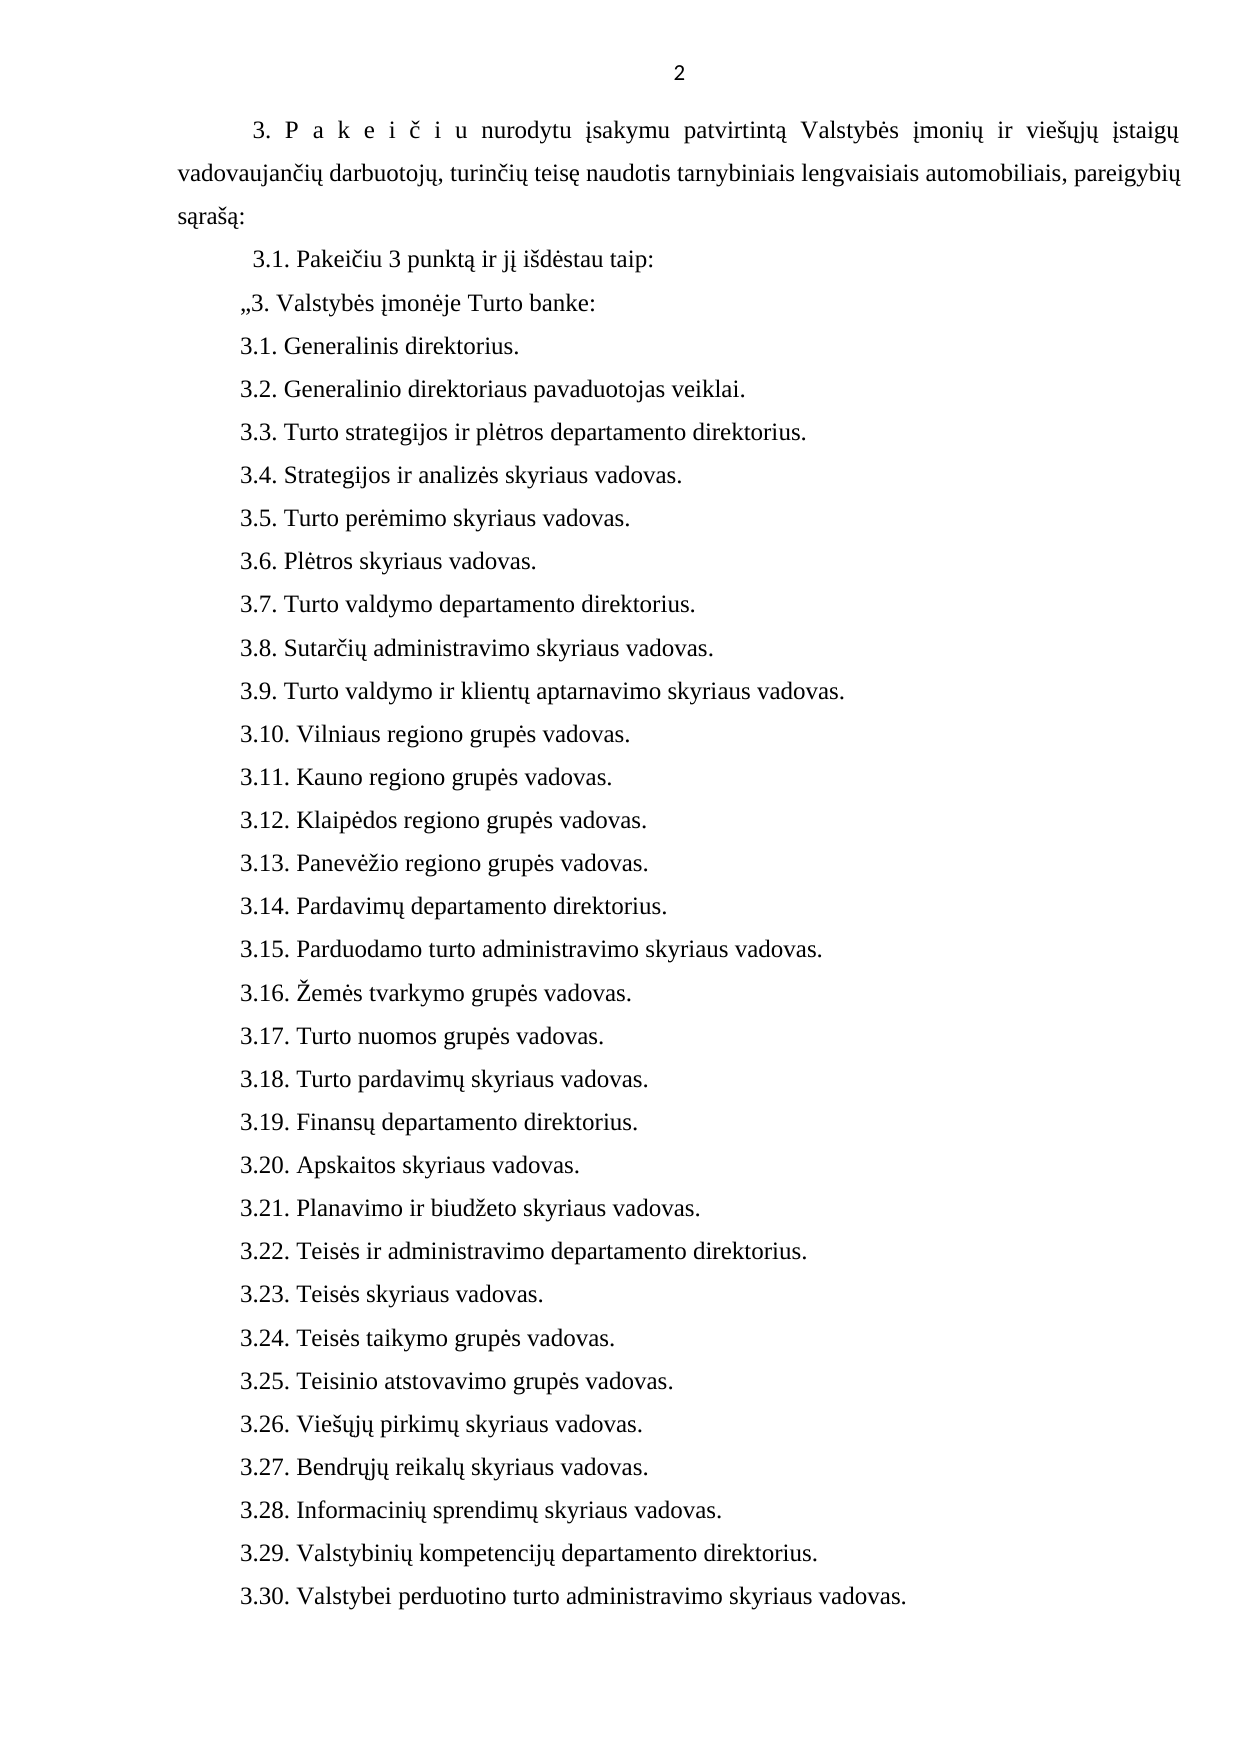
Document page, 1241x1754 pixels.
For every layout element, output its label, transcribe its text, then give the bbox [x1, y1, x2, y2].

text 3.27. Bendrųjų reikalų skyriaus vadovas. [177, 1452, 1181, 1481]
text 3.9. Turto valdymo ir klientų aptarnavimo skyriaus vadovas. [177, 676, 1181, 704]
text 3.16. Žemės tvarkymo grupės vadovas. [177, 978, 1181, 1006]
text „3. Valstybės įmonėje Turto banke: [177, 288, 1181, 316]
text 3.12. Klaipėdos regiono grupės vadovas. [177, 805, 1181, 834]
text 3.20. Apskaitos skyriaus vadovas. [177, 1150, 1181, 1179]
text 3.28. Informacinių sprendimų skyriaus vadovas. [177, 1495, 1181, 1524]
text 3.1. Generalinis direktorius. [177, 331, 1181, 359]
text 3.4. Strategijos ir analizės skyriaus vadovas. [177, 460, 1181, 489]
text 3.13. Panevėžio regiono grupės vadovas. [177, 848, 1181, 877]
text 3.21. Planavimo ir biudžeto skyriaus vadovas. [177, 1193, 1181, 1222]
text 3.10. Vilniaus regiono grupės vadovas. [177, 719, 1181, 748]
text 3.29. Valstybinių kompetencijų departamento direktorius. [177, 1538, 1181, 1567]
text 3.23. Teisės skyriaus vadovas. [177, 1279, 1181, 1308]
text 3. P a k e i č i u nurodytu įsakymu patvirtintą Valstybės įmonių ir viešųjų įstaigų vadovaujančių darbuotojų, turinčių teisę naudotis tarnybiniais lengvaisiais automobiliais, pareigybių sąrašą: [177, 115, 1181, 230]
text 3.5. Turto perėmimo skyriaus vadovas. [177, 503, 1181, 532]
text 3.30. Valstybei perduotino turto administravimo skyriaus vadovas. [177, 1581, 1181, 1610]
text 3.24. Teisės taikymo grupės vadovas. [177, 1323, 1181, 1351]
text 3.8. Sutarčių administravimo skyriaus vadovas. [177, 633, 1181, 661]
text 3.14. Pardavimų departamento direktorius. [177, 891, 1181, 920]
text 3.25. Teisinio atstovavimo grupės vadovas. [177, 1366, 1181, 1394]
text 3.15. Parduodamo turto administravimo skyriaus vadovas. [177, 934, 1181, 963]
text 3.19. Finansų departamento direktorius. [177, 1107, 1181, 1136]
text 3.3. Turto strategijos ir plėtros departamento direktorius. [177, 417, 1181, 446]
text 3.26. Viešųjų pirkimų skyriaus vadovas. [177, 1409, 1181, 1438]
text 3.2. Generalinio direktoriaus pavaduotojas veiklai. [177, 374, 1181, 403]
text 3.11. Kauno regiono grupės vadovas. [177, 762, 1181, 791]
text 3.22. Teisės ir administravimo departamento direktorius. [177, 1236, 1181, 1265]
text 3.6. Plėtros skyriaus vadovas. [177, 546, 1181, 575]
text 3.18. Turto pardavimų skyriaus vadovas. [177, 1064, 1181, 1093]
text 3.7. Turto valdymo departamento direktorius. [177, 589, 1181, 618]
text 3.1. Pakeičiu 3 punktą ir jį išdėstau taip: [177, 244, 1181, 273]
text 3.17. Turto nuomos grupės vadovas. [177, 1021, 1181, 1049]
